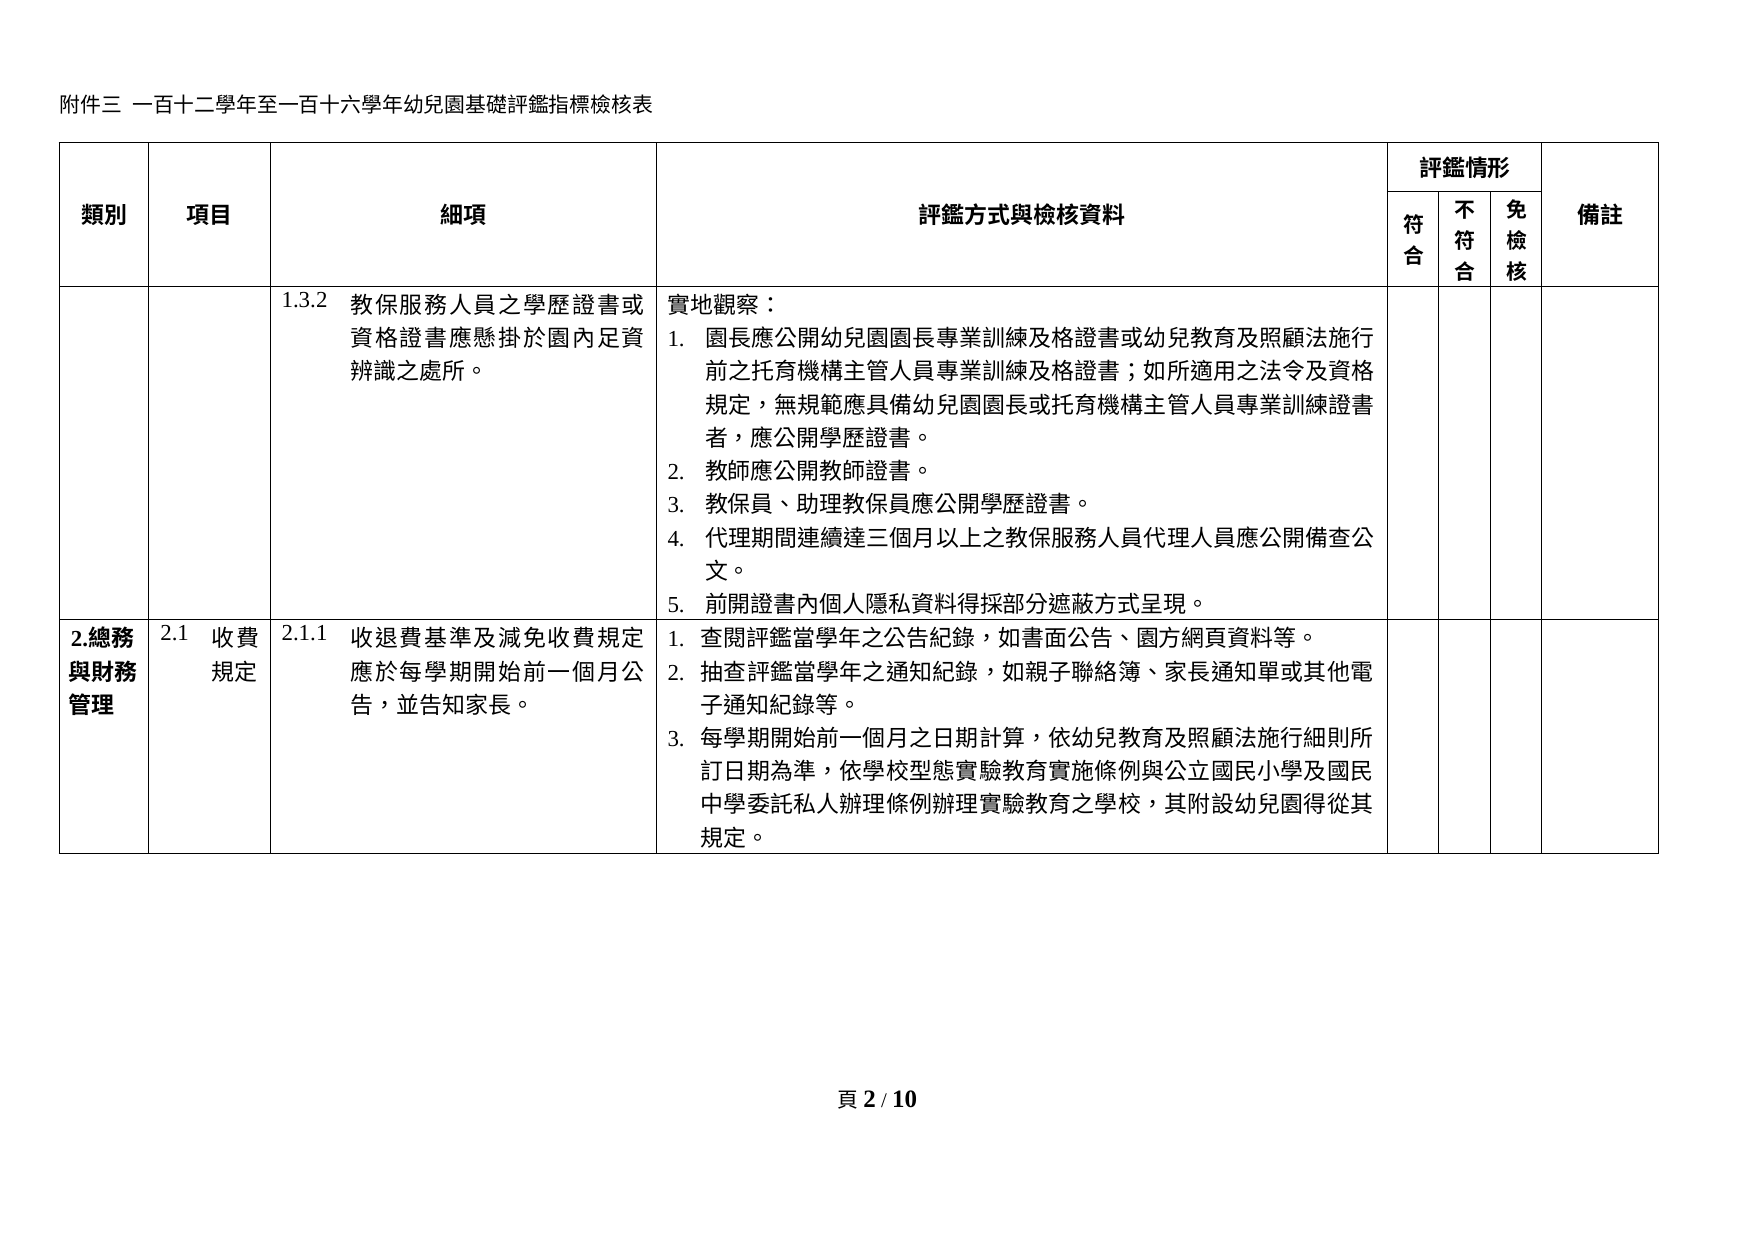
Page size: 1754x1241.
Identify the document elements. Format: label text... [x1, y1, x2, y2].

table_header 類別 [60, 143, 148, 286]
table_header 評鑑方式與檢核資料 [657, 143, 1387, 286]
table_cell 收費規定 [206, 620, 270, 853]
table_cell [1388, 287, 1438, 619]
table_header 項目 [149, 143, 270, 286]
table_cell [206, 287, 270, 619]
table_header 細項 [271, 143, 656, 286]
table_cell 查閱評鑑當學年之公告紀錄，如書面公告、園方網頁資料等。 抽查評鑑當學年之通知紀錄，如親子聯絡簿、家長通知單或其他電子通知紀錄等。 每學期開始前一個月之日期計算，依幼兒教育及照顧法施行細則所訂日期為準，依學校型態實驗教育實施條例與公立國民小學及國民中學委託私人辦理條例辦理實驗教育之學校，其附設幼兒園得從其規定。 [657, 620, 1387, 853]
table_cell 1.3.2 [271, 287, 339, 619]
table_cell [60, 287, 148, 619]
table_cell 2.1 [149, 620, 206, 853]
table_cell [1439, 287, 1490, 619]
table_cell [149, 287, 206, 619]
table_header 評鑑情形 [1388, 143, 1541, 191]
table_cell 不符合 [1439, 192, 1490, 286]
table_cell 符合 [1388, 192, 1438, 286]
table_cell [1439, 620, 1490, 853]
table_cell 免檢核 [1491, 192, 1541, 286]
table_cell [1542, 287, 1658, 619]
table_cell [1388, 620, 1438, 853]
table_cell 2.1.1 [271, 620, 339, 853]
table_cell 實地觀察： 園長應公開幼兒園園長專業訓練及格證書或幼兒教育及照顧法施行前之托育機構主管人員專業訓練及格證書；如所適用之法令及資格規定，無規範應具備幼兒園園長或托育機構主管人員專業訓練證書者，應公開學歷證書。 教師應公開教師證書。 教保員、助理教保員應公開學歷證書。 代理期間連續達三個月以上之教保服務人員代理人員應公開備查公文。 前開證書內個人隱私資料得採部分遮蔽方式呈現。 [657, 287, 1387, 619]
table_cell [1491, 287, 1541, 619]
table_cell [1491, 620, 1541, 853]
table_cell [1542, 620, 1658, 853]
table_cell 2.總務 與財務 管理 [60, 620, 148, 853]
table_header 備註 [1542, 143, 1658, 286]
table_cell 教保服務人員之學歷證書或資格證書應懸掛於園內足資辨識之處所。 [339, 287, 656, 619]
table_cell 收退費基準及減免收費規定應於每學期開始前一個月公告，並告知家長。 [339, 620, 656, 853]
